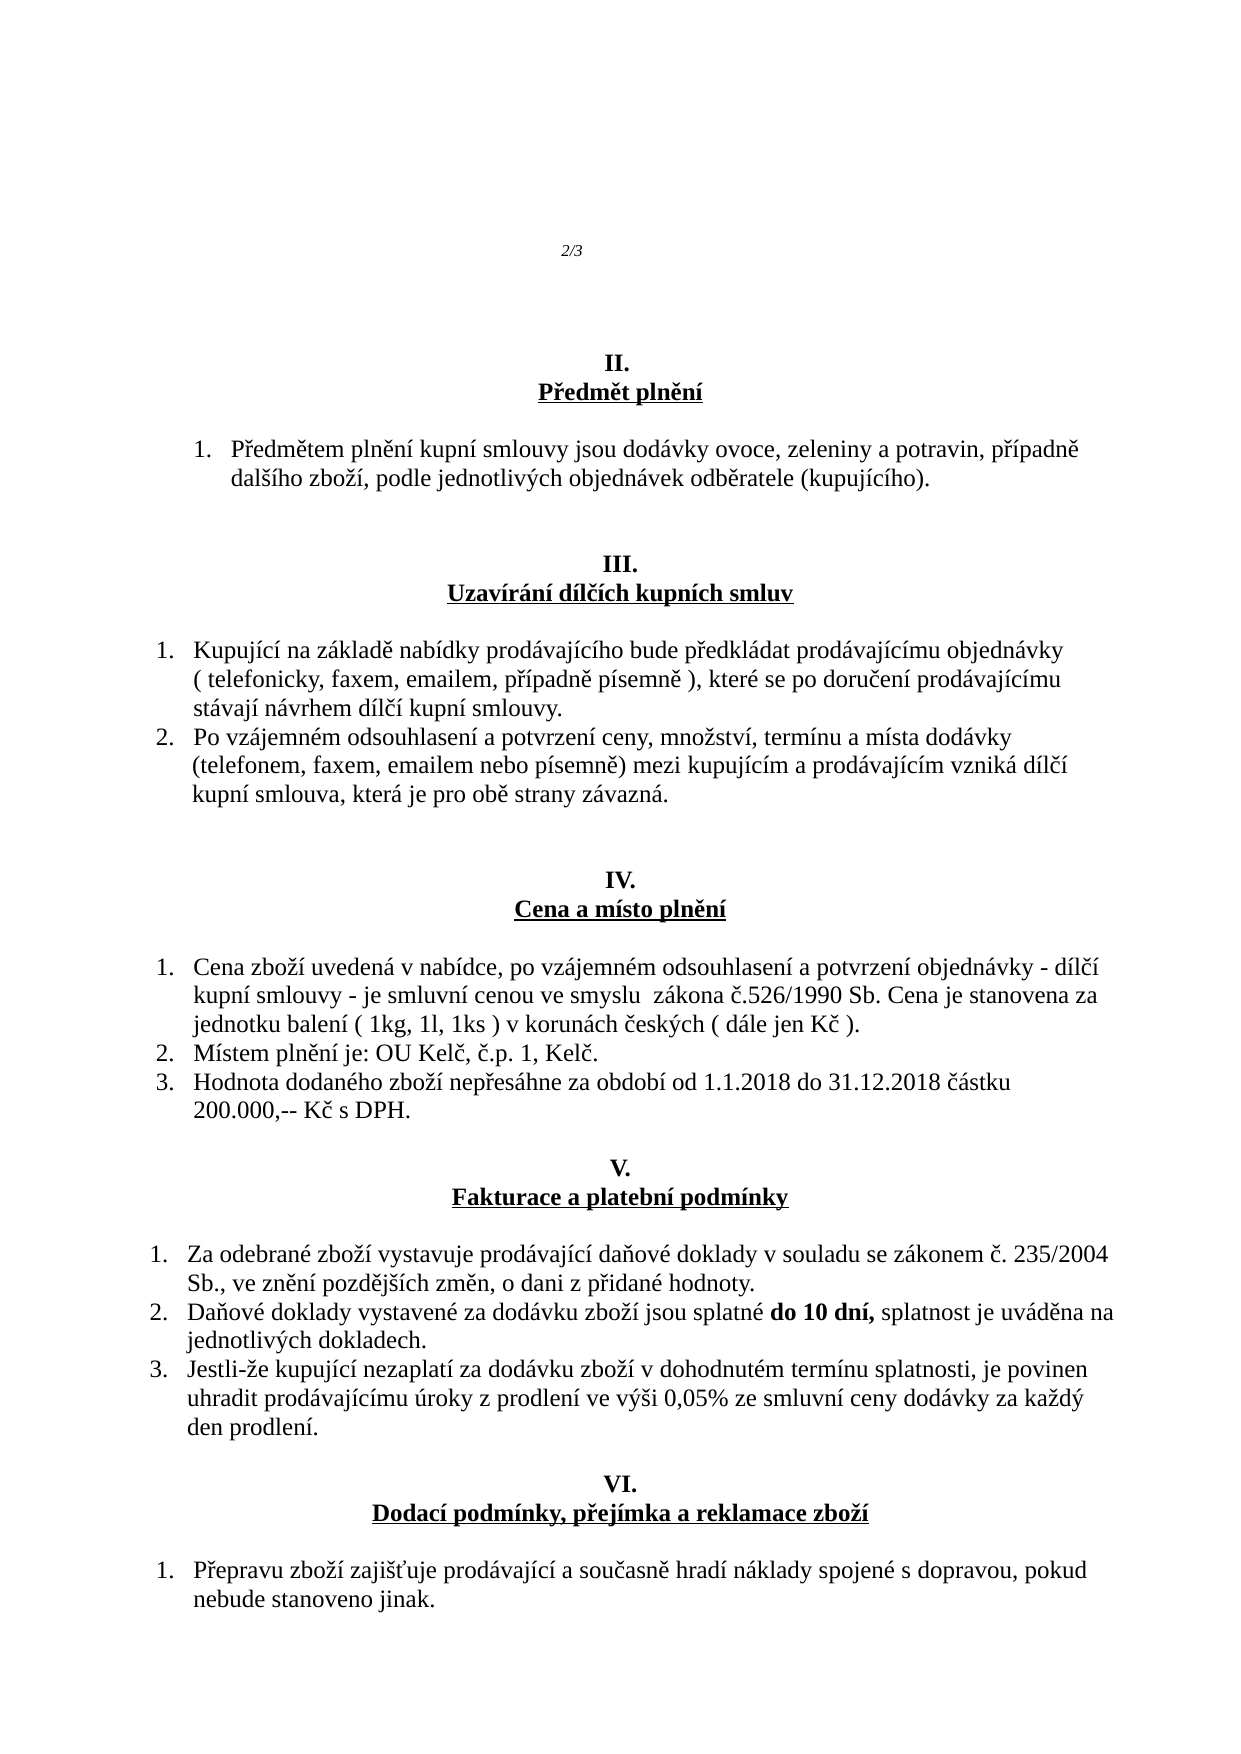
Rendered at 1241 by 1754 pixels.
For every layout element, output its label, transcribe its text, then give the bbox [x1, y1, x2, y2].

text 2/3 [118, 233, 1122, 262]
text IV. [118, 866, 1122, 894]
text V. [118, 1153, 1122, 1182]
text VI. [118, 1469, 1122, 1498]
text II. [118, 348, 1122, 377]
text 3. Jestli-že kupující nezaplatí za dodávku zboží v dohodnutém termínu splatnosti, je povinen uhradit prodávajícímu úroky z prodlení ve výši 0,05% ze smluvní ceny dodávky za každý den prodlení. [149, 1354, 1122, 1441]
text III. [118, 549, 1122, 578]
list Kupující na základě nabídky prodávajícího bude předkládat prodávajícímu objednávky ( telefonicky, faxem, emailem, případně písemně ), které se po doručení prodávajícímu stávají návrhem dílčí kupní smlouvy. [156, 636, 1122, 722]
subtitle Cena a místo plnění [118, 894, 1122, 923]
subtitle Dodací podmínky, přejímka a reklamace zboží [118, 1498, 1122, 1527]
subtitle Předmět plnění [118, 377, 1122, 406]
list Cena zboží uvedená v nabídce, po vzájemném odsouhlasení a potvrzení objednávky - dílčí kupní smlouvy - je smluvní cenou ve smyslu zákona č.526/1990 Sb. Cena je stanovena za jednotku balení ( 1kg, 1l, 1ks ) v korunách českých ( dále jen Kč ). [156, 952, 1122, 1038]
list Za odebrané zboží vystavuje prodávající daňové doklady v souladu se zákonem č. 235/2004 Sb., ve znění pozdějších změn, o dani z přidané hodnoty. [149, 1239, 1122, 1297]
list Hodnota dodaného zboží nepřesáhne za období od 1.1.2018 do 31.12.2018 částku 200.000,-- Kč s DPH. [156, 1067, 1122, 1124]
list Místem plnění je: OU Kelč, č.p. 1, Kelč. [156, 1038, 1122, 1067]
text Fakturace a platební podmínky [118, 1182, 1122, 1211]
list Přepravu zboží zajišťuje prodávající a současně hradí náklady spojené s dopravou, pokud nebude stanoveno jinak. [156, 1556, 1122, 1613]
list Předmětem plnění kupní smlouvy jsou dodávky ovoce, zeleniny a potravin, případně dalšího zboží, podle jednotlivých objednávek odběratele (kupujícího). [193, 434, 1122, 492]
text (telefonem, faxem, emailem nebo písemně) mezi kupujícím a prodávajícím vzniká dílčí kupní smlouva, která je pro obě strany závazná. [192, 751, 1122, 808]
text 2. Daňové doklady vystavené za dodávku zboží jsou splatné do 10 dní, splatnost je uváděna na jednotlivých dokladech. [149, 1297, 1122, 1354]
list Po vzájemném odsouhlasení a potvrzení ceny, množství, termínu a místa dodávky [156, 722, 1122, 751]
subtitle Uzavírání dílčích kupních smluv [118, 578, 1122, 607]
